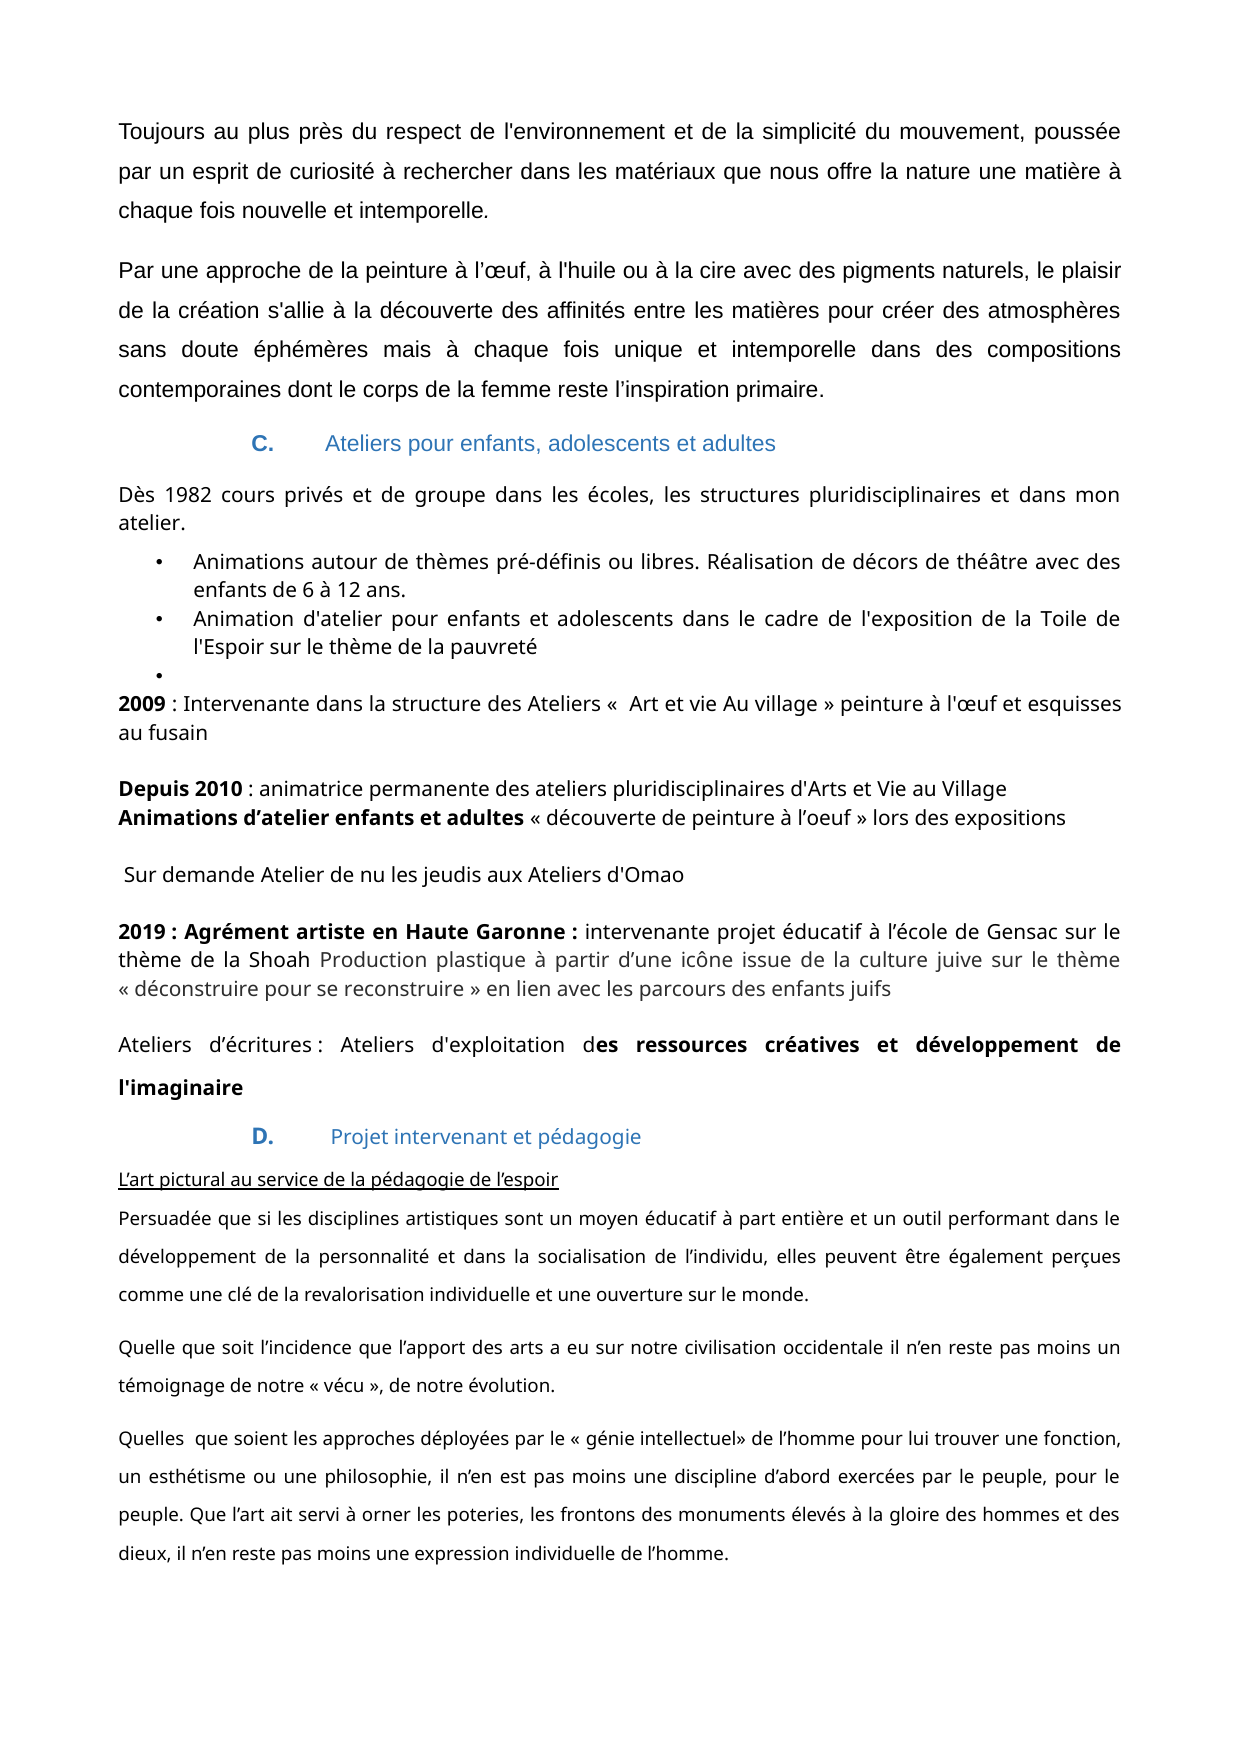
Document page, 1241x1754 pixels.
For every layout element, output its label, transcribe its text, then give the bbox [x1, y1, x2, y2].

text Persuadée que si les disciplines artistiques sont un moyen éducatif à part entière et un outil performant dans le développement de la personnalité et dans la socialisation de l’individu, elles peuvent être également perçues comme une clé de la revalorisation individuelle et une ouverture sur le monde. [118, 1205, 1122, 1307]
text Dès 1982 cours privés et de groupe dans les écoles, les structures pluridisciplinaires et dans mon atelier. [118, 480, 1122, 537]
subtitle Projet intervenant et pédagogie [251, 1120, 1122, 1151]
list Animation d'atelier pour enfants et adolescents dans le cadre de l'exposition de la Toile de l'Espoir sur le thème de la pauvreté [156, 604, 1122, 661]
text 2019 : Agrément artiste en Haute Garonne : intervenante projet éducatif à l’école de Gensac sur le thème de la Shoah Production plastique à partir d’une icône issue de la culture juive sur le thème « déconstruire pour se reconstruire » en lien avec les parcours des enfants juifs [118, 917, 1122, 1002]
text Sur demande Atelier de nu les jeudis aux Ateliers d'Omao [118, 860, 1122, 888]
text Animations d’atelier enfants et adultes « découverte de peinture à l’oeuf » lors des expositions [118, 803, 1122, 831]
text Quelle que soit l’incidence que l’apport des arts a eu sur notre civilisation occidentale il n’en reste pas moins un témoignage de notre « vécu », de notre évolution. [118, 1334, 1122, 1398]
subtitle Ateliers pour enfants, adolescents et adultes [251, 430, 1122, 456]
text Par une approche de la peinture à l’œuf, à l'huile ou à la cire avec des pigments naturels, le plaisir de la création s'allie à la découverte des affinités entre les matières pour créer des atmosphères sans doute éphémères mais à chaque fois unique et intemporelle dans des compositions contemporaines dont le corps de la femme reste l’inspiration primaire. [118, 257, 1122, 402]
text Quelles que soient les approches déployées par le « génie intellectuel» de l’homme pour lui trouver une fonction, un esthétisme ou une philosophie, il n’en est pas moins une discipline d’abord exercées par le peuple, pour le peuple. Que l’art ait servi à orner les poteries, les frontons des monuments élevés à la gloire des hommes et des dieux, il n’en reste pas moins une expression individuelle de l’homme. [118, 1425, 1122, 1566]
text Depuis 2010 : animatrice permanente des ateliers pluridisciplinaires d'Arts et Vie au Village [118, 774, 1122, 803]
text L’art pictural au service de la pédagogie de l’espoir [118, 1167, 1122, 1192]
text Ateliers d’écritures : Ateliers d'exploitation des ressources créatives et développement de l'imaginaire [118, 1031, 1122, 1102]
text Toujours au plus près du respect de l'environnement et de la simplicité du mouvement, poussée par un esprit de curiosité à rechercher dans les matériaux que nous offre la nature une matière à chaque fois nouvelle et intemporelle. [118, 118, 1122, 223]
text 2009 : Intervenante dans la structure des Ateliers « Art et vie Au village » peinture à l'œuf et esquisses au fusain [118, 689, 1122, 746]
list Animations autour de thèmes pré-définis ou libres. Réalisation de décors de théâtre avec des enfants de 6 à 12 ans. [156, 547, 1122, 604]
